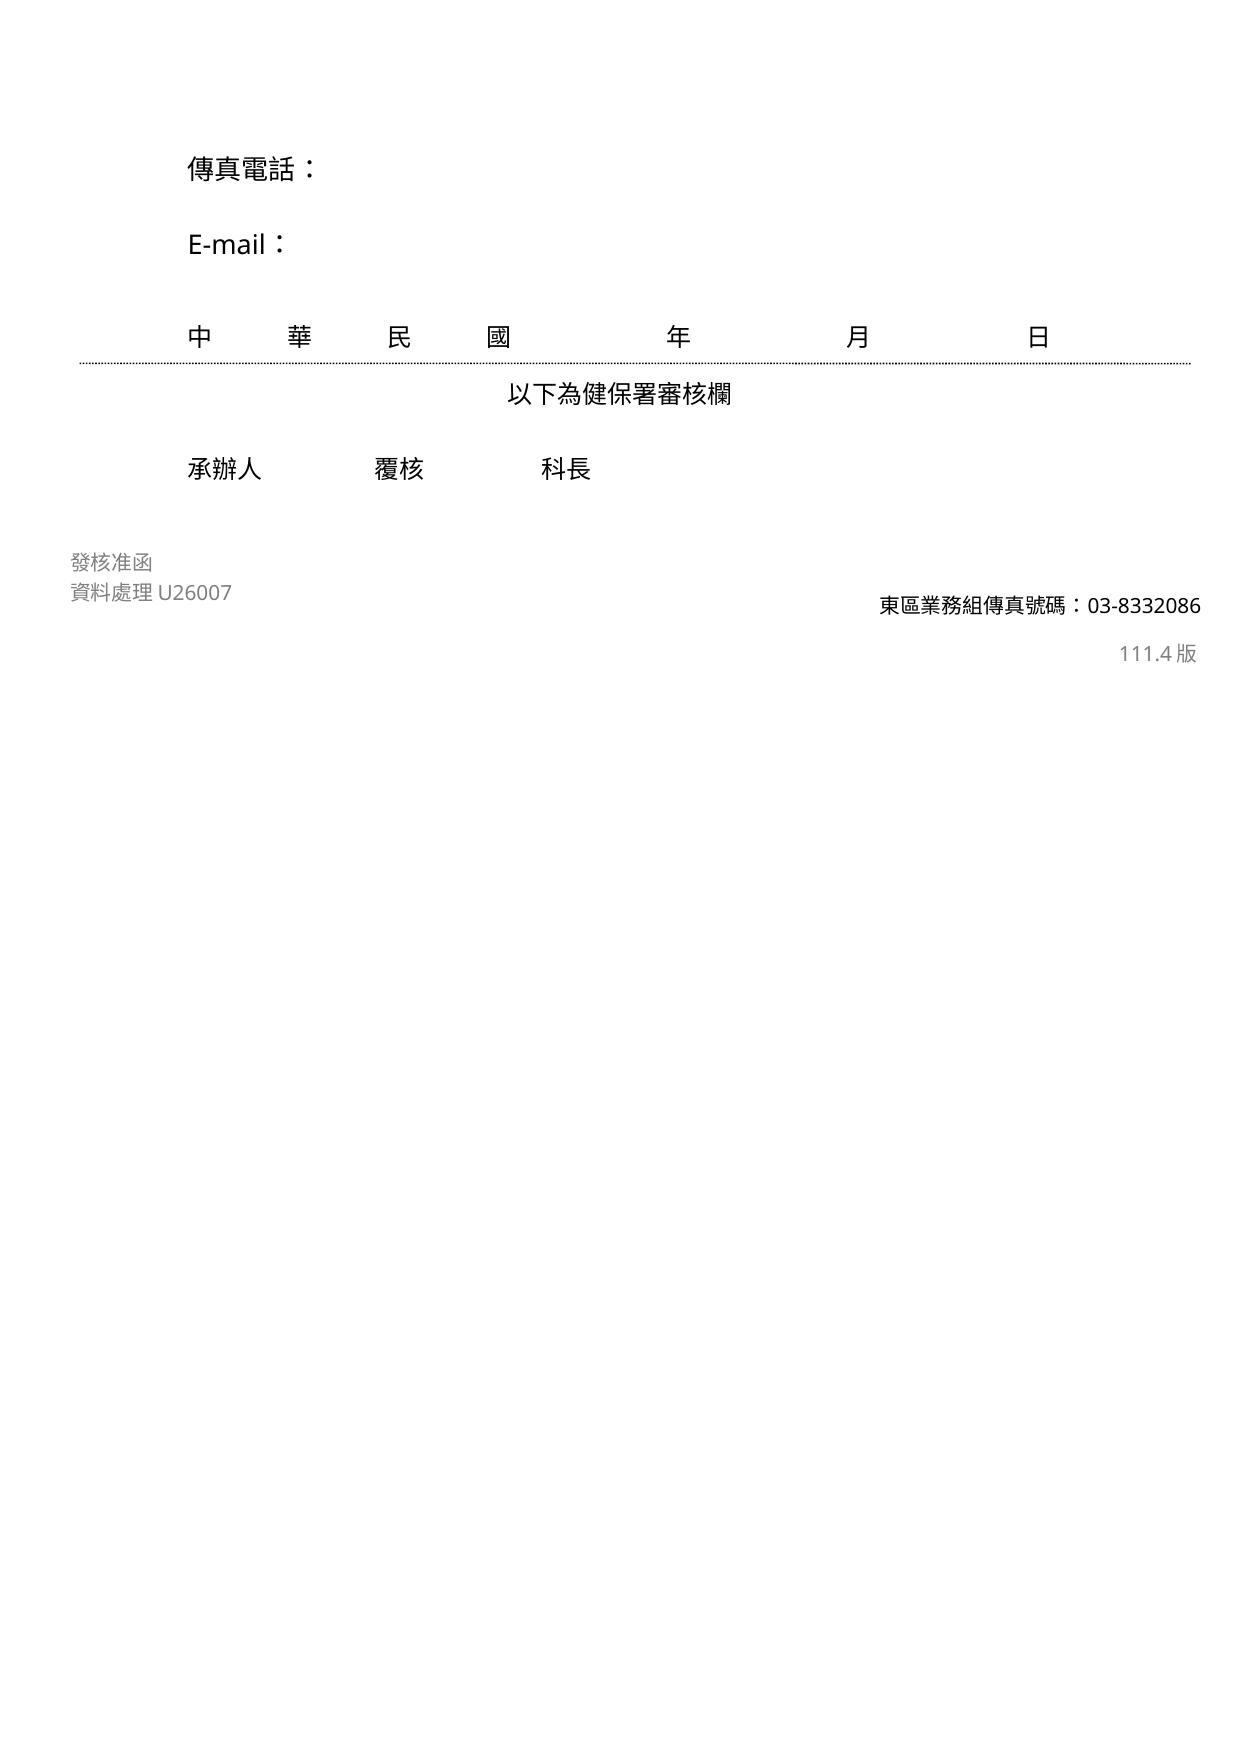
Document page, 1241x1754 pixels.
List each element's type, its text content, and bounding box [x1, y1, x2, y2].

text 111.4版 [1119, 637, 1221, 667]
text 以下為健保署審核欄 [187, 373, 1053, 411]
text E-mail： [187, 205, 1053, 280]
text 發核准函 [70, 546, 267, 577]
text 中 華 民 國 年 月 日 [187, 317, 1053, 355]
text 承辦人 覆核 科長 [187, 448, 1053, 486]
text 傳真電話： [187, 130, 1053, 205]
text 東區業務組傳真號碼：03-8332086 [879, 589, 1206, 619]
text 資料處理U26007 [70, 577, 267, 607]
